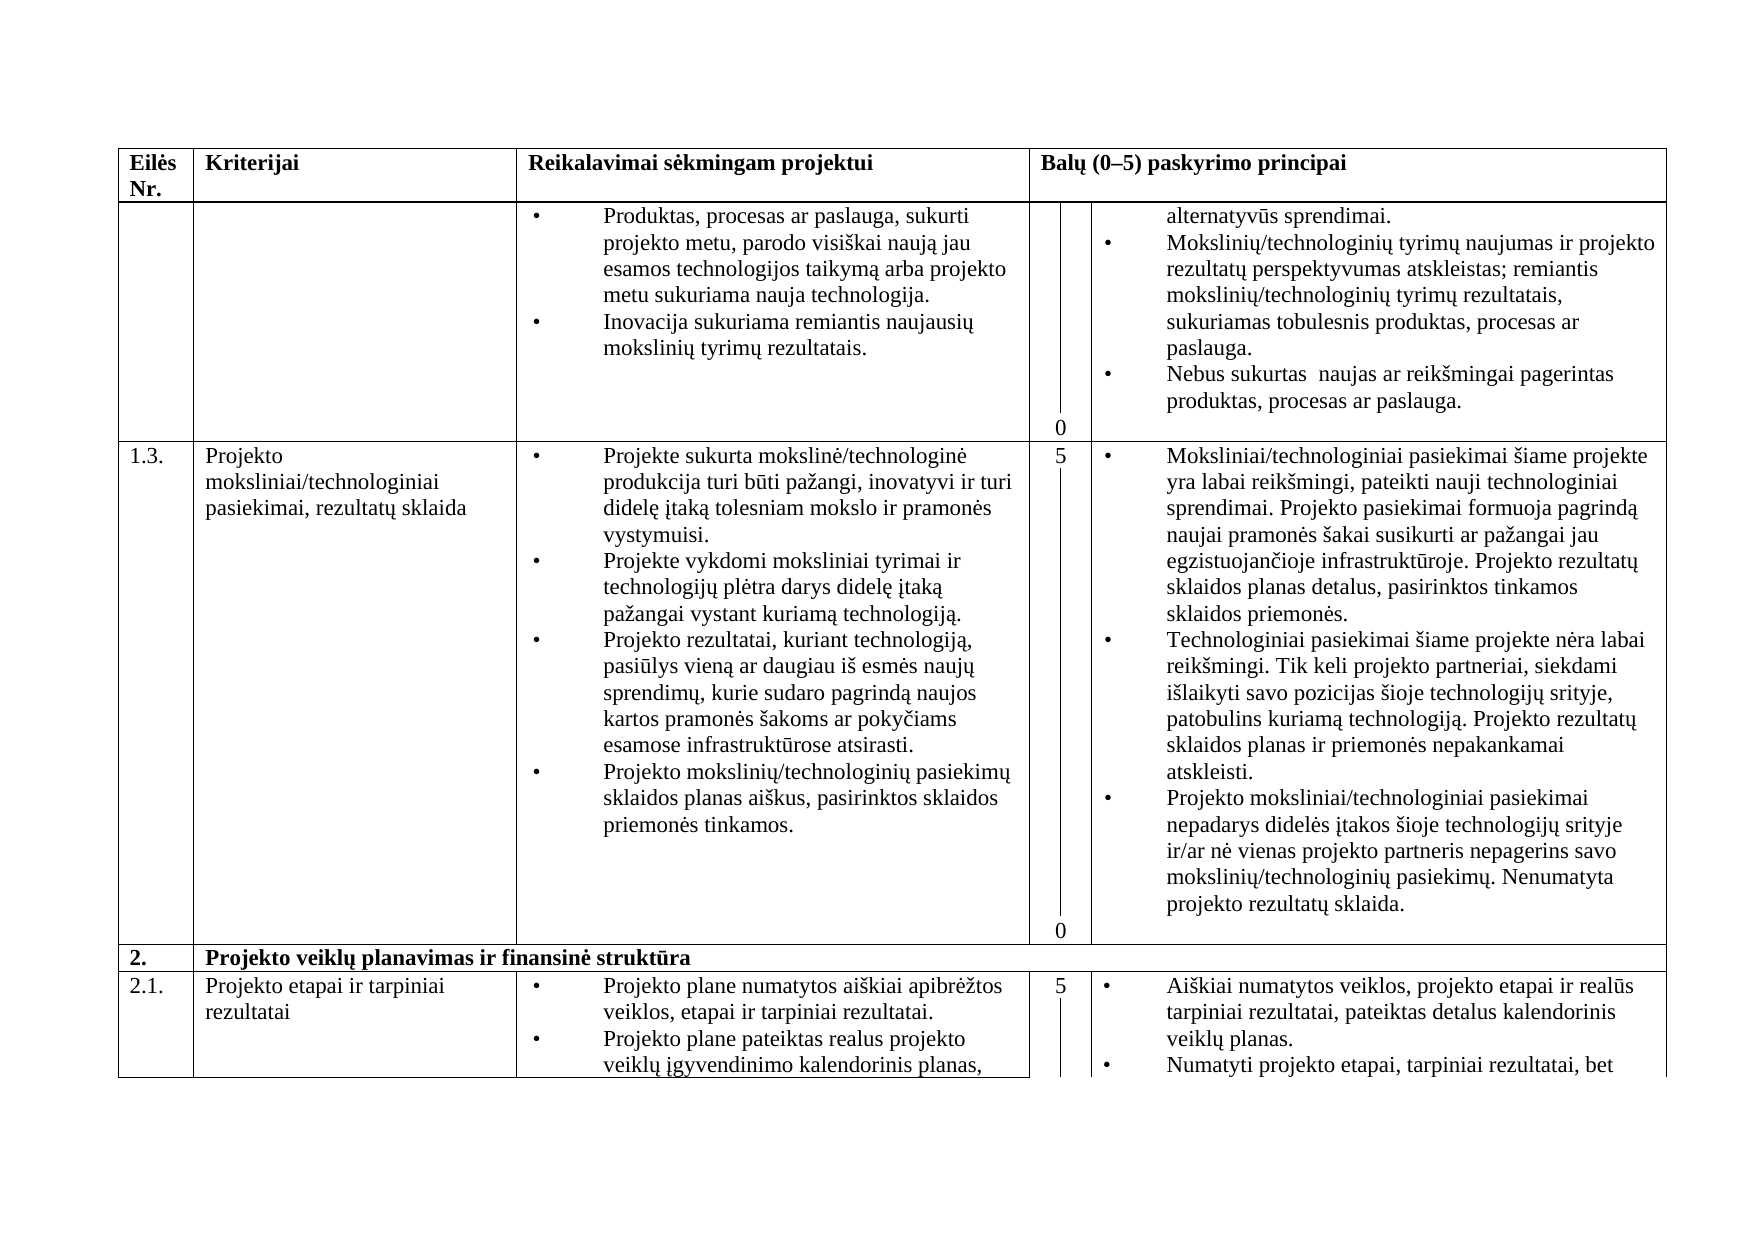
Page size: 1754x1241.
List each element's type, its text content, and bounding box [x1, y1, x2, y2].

table_cell 2.1. [119, 972, 193, 1077]
table_cell 5 [1030, 442, 1091, 468]
table_cell • Produktas, procesas ar paslauga, sukurti projekto metu, parodo visiškai naują jau esamos technologijos taikymą arba projekto metu sukuriama nauja technologija. • Inovacija sukuriama remiantis naujausių mokslinių tyrimų rezultatais. [517, 203, 1029, 441]
table_cell [1030, 998, 1060, 1077]
table_cell 5 [1030, 972, 1091, 998]
table_cell • Aiškiai numatytos veiklos, projekto etapai ir realūs tarpiniai rezultatai, pateiktas detalus kalendorinis veiklų planas. • Numatyti projekto etapai, tarpiniai rezultatai, bet [1092, 972, 1666, 1077]
table_cell Projekto moksliniai/technologiniai pasiekimai, rezultatų sklaida [194, 442, 516, 943]
table_cell Projekto veiklų planavimas ir finansinė struktūra [194, 945, 1666, 971]
table_cell Projekto etapai ir tarpiniai rezultatai [194, 972, 516, 1077]
table_cell 2. [119, 945, 193, 971]
table_cell [1030, 203, 1060, 413]
table_header Eilės Nr. [119, 149, 193, 201]
table_header Kriterijai [194, 149, 516, 201]
table_header Reikalavimai sėkmingam projektui [517, 149, 1029, 201]
table_header Balų (0–5) paskyrimo principai [1030, 149, 1666, 201]
table_cell • Moksliniai/technologiniai pasiekimai šiame projekte yra labai reikšmingi, pateikti nauji technologiniai sprendimai. Projekto pasiekimai formuoja pagrindą naujai pramonės šakai susikurti ar pažangai jau egzistuojančioje infrastruktūroje. Projekto rezultatų sklaidos planas detalus, pasirinktos tinkamos sklaidos priemonės. • Technologiniai pasiekimai šiame projekte nėra labai reikšmingi. Tik keli projekto partneriai, siekdami išlaikyti savo pozicijas šioje technologijų srityje, patobulins kuriamą technologiją. Projekto rezultatų sklaidos planas ir priemonės nepakankamai atskleisti. • Projekto moksliniai/technologiniai pasiekimai nepadarys didelės įtakos šioje technologijų srityje ir/ar nė vienas projekto partneris nepagerins savo mokslinių/technologinių pasiekimų. Nenumatyta projekto rezultatų sklaida. [1092, 442, 1666, 916]
table_cell • Projekte sukurta mokslinė/technologinė produkcija turi būti pažangi, inovatyvi ir turi didelę įtaką tolesniam mokslo ir pramonės vystymuisi. • Projekte vykdomi moksliniai tyrimai ir technologijų plėtra darys didelę įtaką pažangai vystant kuriamą technologiją. • Projekto rezultatai, kuriant technologiją, pasiūlys vieną ar daugiau iš esmės naujų sprendimų, kurie sudaro pagrindą naujos kartos pramonės šakoms ar pokyčiams esamose infrastruktūrose atsirasti. • Projekto mokslinių/technologinių pasiekimų sklaidos planas aiškus, pasirinktos sklaidos priemonės tinkamos. [517, 442, 1029, 943]
table_cell 1.3. [119, 442, 193, 943]
table_cell alternatyvūs sprendimai. • Mokslinių/technologinių tyrimų naujumas ir projekto rezultatų perspektyvumas atskleistas; remiantis mokslinių/technologinių tyrimų rezultatais, sukuriamas tobulesnis produktas, procesas ar paslauga. • Nebus sukurtas naujas ar reikšmingai pagerintas produktas, procesas ar paslauga. [1092, 203, 1666, 413]
table_cell [1092, 916, 1666, 943]
table_cell [194, 203, 516, 441]
table_cell 0 [1030, 413, 1091, 441]
table_cell [1030, 468, 1060, 916]
table_cell 0 [1030, 916, 1091, 943]
table_cell [1061, 203, 1091, 413]
table_cell [119, 203, 193, 441]
table_cell • Projekto plane numatytos aiškiai apibrėžtos veiklos, etapai ir tarpiniai rezultatai. • Projekto plane pateiktas realus projekto veiklų įgyvendinimo kalendorinis planas, [517, 972, 1029, 1077]
table_cell [1061, 468, 1091, 916]
table_cell [1092, 413, 1666, 441]
table_cell [1061, 998, 1091, 1077]
